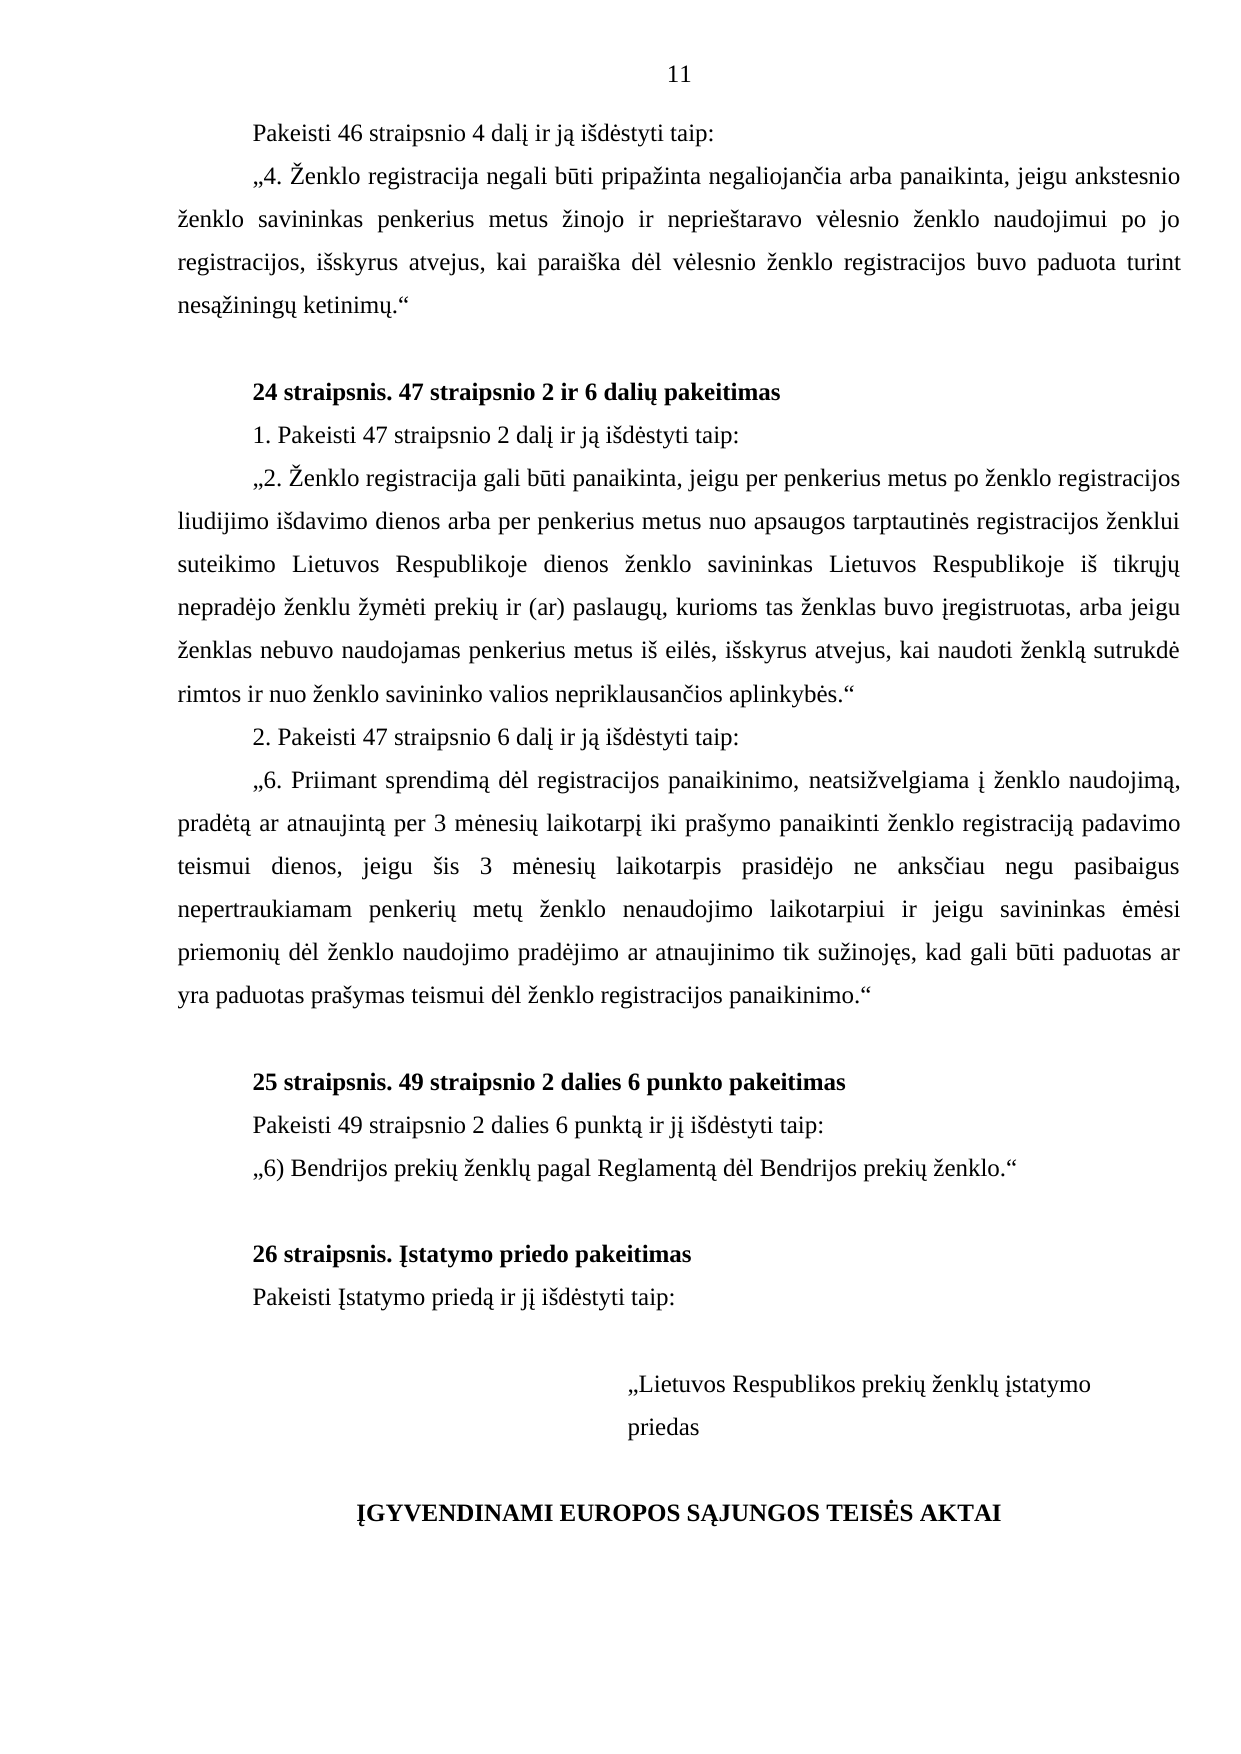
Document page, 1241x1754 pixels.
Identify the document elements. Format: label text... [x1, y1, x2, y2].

text „6. Priimant sprendimą dėl registracijos panaikinimo, neatsižvelgiama į ženklo naudojimą, pradėtą ar atnaujintą per 3 mėnesių laikotarpį iki prašymo panaikinti ženklo registraciją padavimo teismui dienos, jeigu šis 3 mėnesių laikotarpis prasidėjo ne anksčiau negu pasibaigus nepertraukiamam penkerių metų ženklo nenaudojimo laikotarpiui ir jeigu savininkas ėmėsi priemonių dėl ženklo naudojimo pradėjimo ar atnaujinimo tik sužinojęs, kad gali būti paduotas ar yra paduotas prašymas teismui dėl ženklo registracijos panaikinimo.“ [177, 765, 1181, 1009]
text Pakeisti 46 straipsnio 4 dalį ir ją išdėstyti taip: [177, 118, 1181, 147]
text 24 straipsnis. 47 straipsnio 2 ir 6 dalių pakeitimas [177, 377, 1181, 406]
text ĮGYVENDINAMI EUROPOS SĄJUNGOS TEISĖS AKTAI [177, 1498, 1181, 1527]
text 25 straipsnis. 49 straipsnio 2 dalies 6 punkto pakeitimas [177, 1067, 1181, 1096]
text 26 straipsnis. Įstatymo priedo pakeitimas [177, 1239, 1181, 1268]
text priedas [552, 1412, 1181, 1441]
text „6) Bendrijos prekių ženklų pagal Reglamentą dėl Bendrijos prekių ženklo.“ [177, 1153, 1181, 1182]
text Pakeisti 49 straipsnio 2 dalies 6 punktą ir jį išdėstyti taip: [177, 1110, 1181, 1139]
text „2. Ženklo registracija gali būti panaikinta, jeigu per penkerius metus po ženklo registracijos liudijimo išdavimo dienos arba per penkerius metus nuo apsaugos tarptautinės registracijos ženklui suteikimo Lietuvos Respublikoje dienos ženklo savininkas Lietuvos Respublikoje iš tikrųjų nepradėjo ženklu žymėti prekių ir (ar) paslaugų, kurioms tas ženklas buvo įregistruotas, arba jeigu ženklas nebuvo naudojamas penkerius metus iš eilės, išskyrus atvejus, kai naudoti ženklą sutrukdė rimtos ir nuo ženklo savininko valios nepriklausančios aplinkybės.“ [177, 463, 1181, 707]
text „Lietuvos Respublikos prekių ženklų įstatymo [552, 1369, 1181, 1397]
text 2. Pakeisti 47 straipsnio 6 dalį ir ją išdėstyti taip: [177, 722, 1181, 751]
text 1. Pakeisti 47 straipsnio 2 dalį ir ją išdėstyti taip: [177, 420, 1181, 449]
text Pakeisti Įstatymo priedą ir jį išdėstyti taip: [177, 1282, 1181, 1311]
text „4. Ženklo registracija negali būti pripažinta negaliojančia arba panaikinta, jeigu ankstesnio ženklo savininkas penkerius metus žinojo ir neprieštaravo vėlesnio ženklo naudojimui po jo registracijos, išskyrus atvejus, kai paraiška dėl vėlesnio ženklo registracijos buvo paduota turint nesąžiningų ketinimų.“ [177, 161, 1181, 319]
